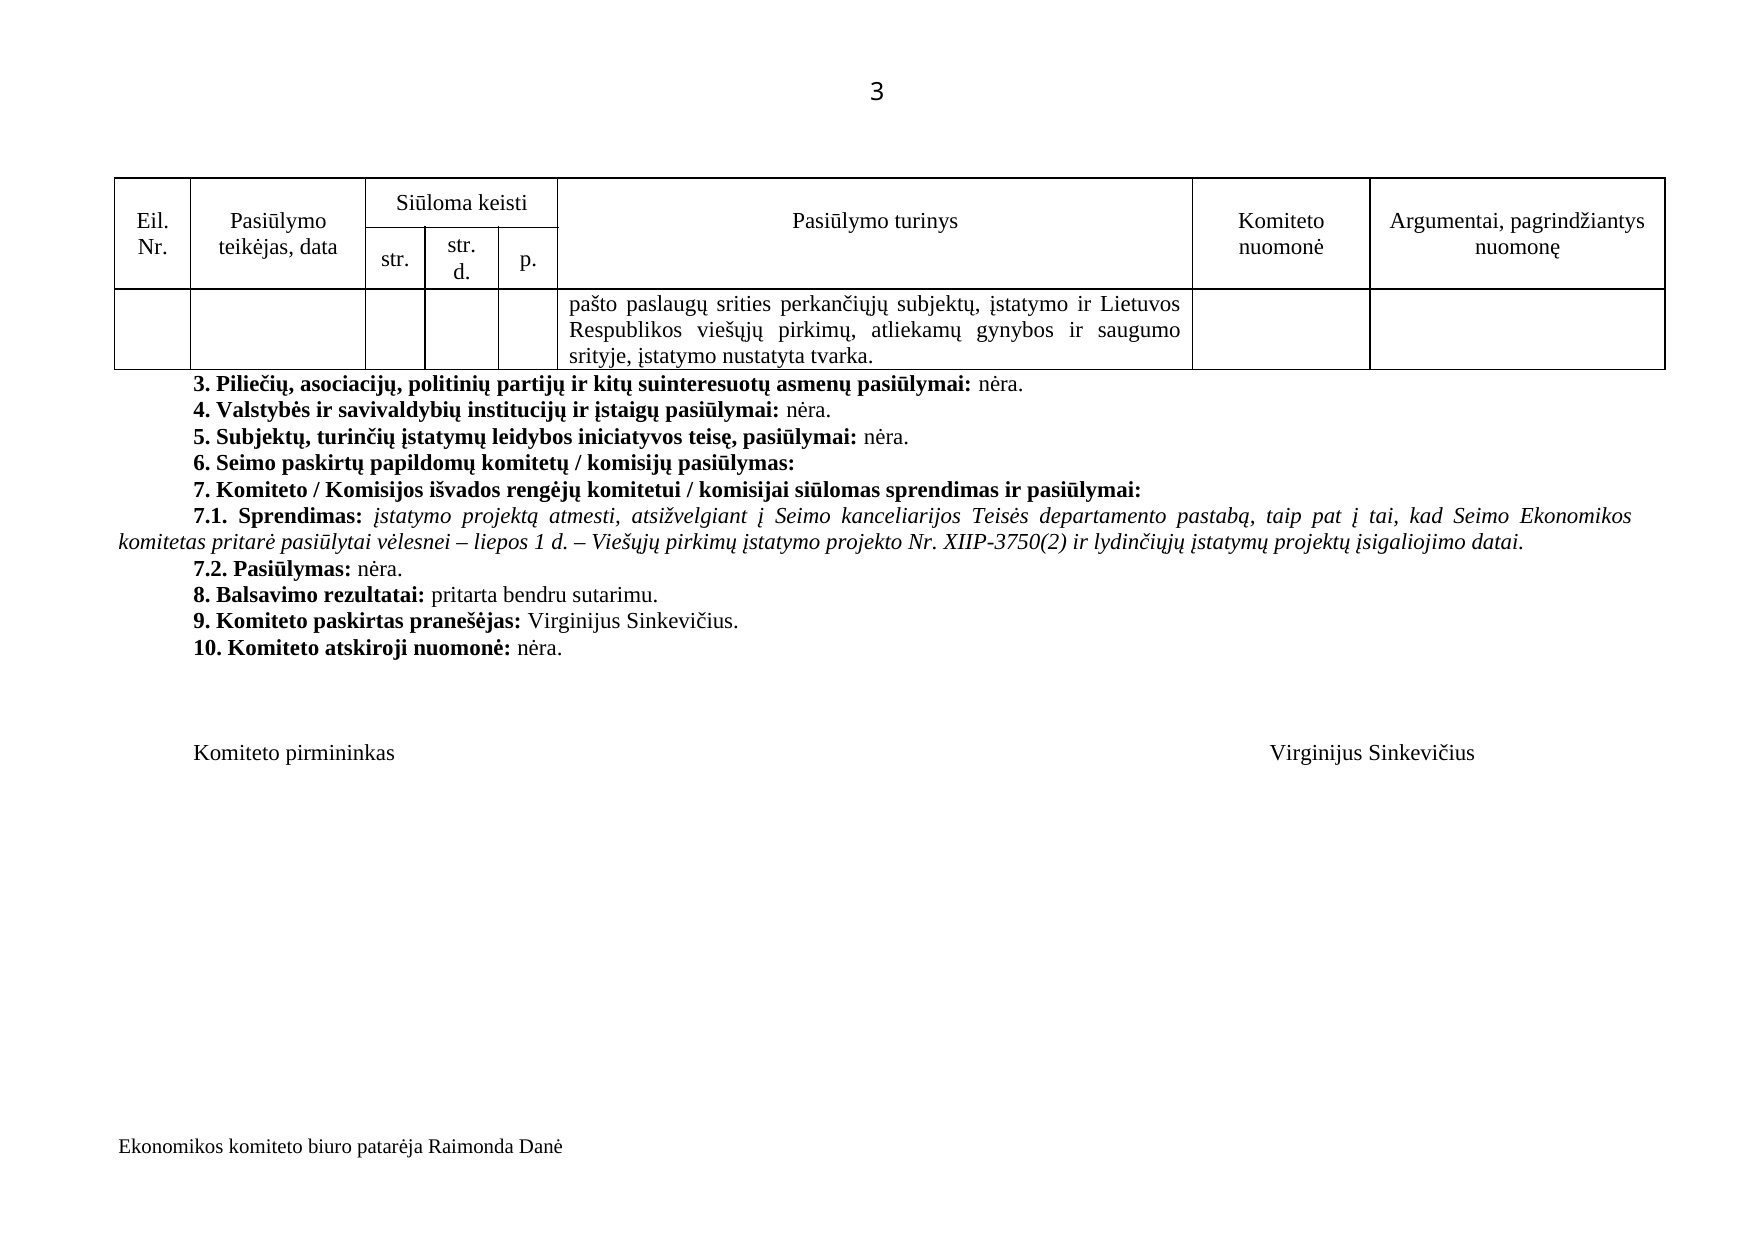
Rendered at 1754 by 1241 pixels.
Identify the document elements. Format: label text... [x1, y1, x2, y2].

table_cell [426, 290, 498, 369]
table_cell [115, 290, 190, 369]
text 7. Komiteto / Komisijos išvados rengėjų komitetui / komisijai siūlomas sprendimas ir pasiūlymai: [118, 476, 1636, 502]
table_header Komiteto nuomonė [1193, 179, 1369, 288]
table_cell [1371, 290, 1664, 369]
table_cell [1193, 290, 1369, 369]
table_cell p. [499, 228, 557, 288]
text Komiteto pirmininkas Virginijus Sinkevičius [118, 739, 1636, 766]
table_header Pasiūlymo teikėjas, data [191, 179, 365, 288]
text 8. Balsavimo rezultatai: pritarta bendru sutarimu. [118, 581, 1636, 607]
table_cell pašto paslaugų srities perkančiųjų subjektų, įstatymo ir Lietuvos Respublikos viešųjų pirkimų, atliekamų gynybos ir saugumo srityje, įstatymo nustatyta tvarka. [558, 290, 1192, 369]
table_header Argumentai, pagrindžiantys nuomonę [1371, 179, 1664, 288]
table_cell str. d. [426, 228, 498, 288]
text 5. Subjektų, turinčių įstatymų leidybos iniciatyvos teisę, pasiūlymai: nėra. [118, 423, 1636, 449]
table_header Siūloma keisti [366, 179, 557, 226]
text 7.1. Sprendimas: įstatymo projektą atmesti, atsižvelgiant į Seimo kanceliarijos Teisės departamento pastabą, taip pat į tai, kad Seimo Ekonomikos komitetas pritarė pasiūlytai vėlesnei – liepos 1 d. – Viešųjų pirkimų įstatymo projekto Nr. XIIP-3750(2) ir lydinčiųjų įstatymų projektų įsigaliojimo datai. [118, 502, 1636, 555]
text 9. Komiteto paskirtas pranešėjas: Virginijus Sinkevičius. [118, 607, 1636, 634]
text 6. Seimo paskirtų papildomų komitetų / komisijų pasiūlymas: [118, 449, 1636, 476]
table_cell [366, 290, 424, 369]
text 4. Valstybės ir savivaldybių institucijų ir įstaigų pasiūlymai: nėra. [118, 397, 1636, 423]
table_cell [191, 290, 365, 369]
table_cell [499, 290, 557, 369]
text 10. Komiteto atskiroji nuomonė: nėra. [118, 634, 1636, 660]
table_cell str. [366, 228, 424, 288]
text 7.2. Pasiūlymas: nėra. [118, 555, 1636, 581]
text Ekonomikos komiteto biuro patarėja Raimonda Danė [118, 1134, 1636, 1158]
table_header Pasiūlymo turinys [558, 179, 1192, 288]
text 3. Piliečių, asociacijų, politinių partijų ir kitų suinteresuotų asmenų pasiūlymai: nėra. [118, 370, 1636, 397]
table_header Eil. Nr. [115, 179, 190, 288]
